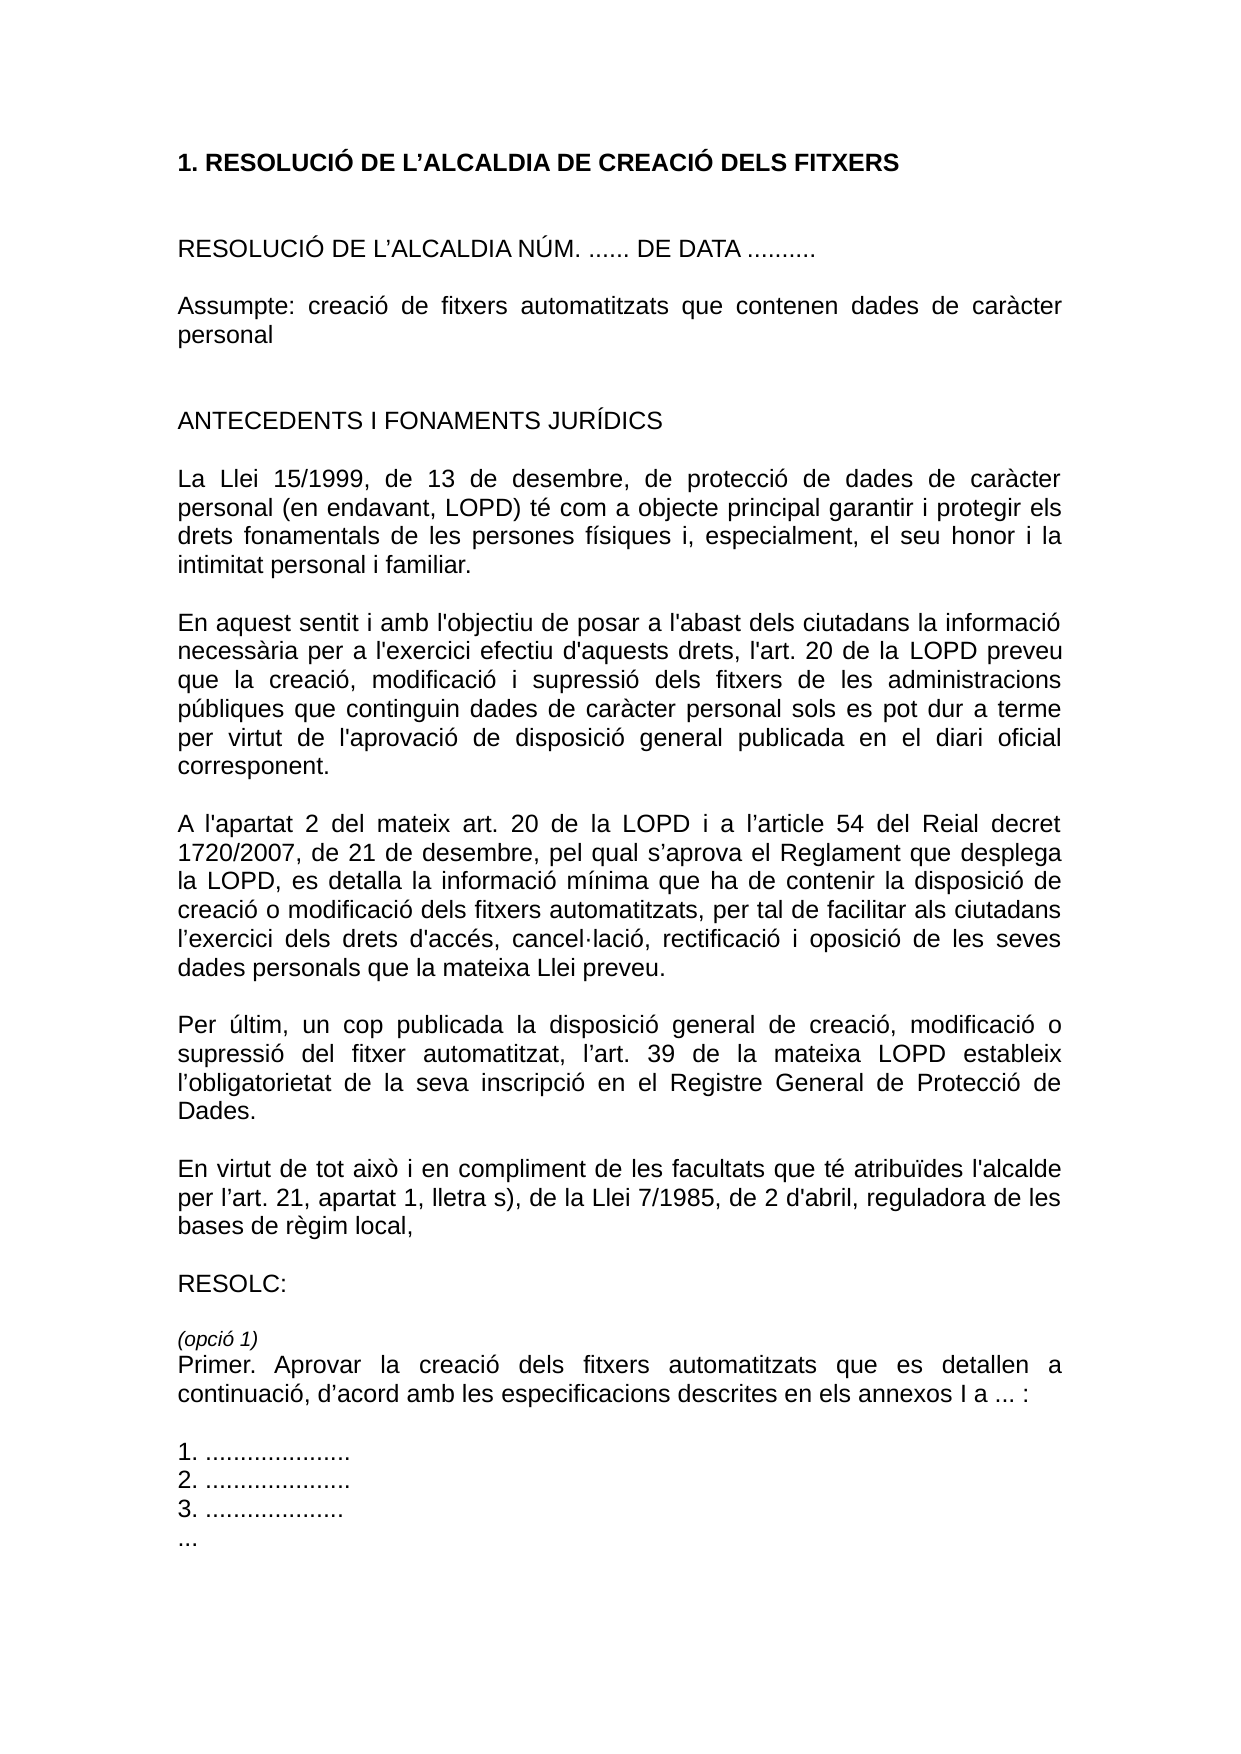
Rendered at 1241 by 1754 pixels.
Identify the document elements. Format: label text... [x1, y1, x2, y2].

text ... [177, 1523, 1063, 1552]
text 2. ..................... [177, 1465, 1063, 1494]
text (opció 1) [177, 1326, 1063, 1350]
text Assumpte: creació de fitxers automatitzats que contenen dades de caràcter personal [177, 291, 1063, 349]
text 3. .................... [177, 1494, 1063, 1523]
text En aquest sentit i amb l'objectiu de posar a l'abast dels ciutadans la informació necessària per a l'exercici efectiu d'aquests drets, l'art. 20 de la LOPD preveu que la creació, modificació i supressió dels fitxers de les administracions públiques que continguin dades de caràcter personal sols es pot dur a terme per virtut de l'aprovació de disposició general publicada en el diari oficial corresponent. [177, 608, 1063, 780]
text Primer. Aprovar la creació dels fitxers automatitzats que es detallen a continuació, d’acord amb les especificacions descrites en els annexos I a ... : [177, 1350, 1063, 1408]
text A l'apartat 2 del mateix art. 20 de la LOPD i a l’article 54 del Reial decret 1720/2007, de 21 de desembre, pel qual s’aprova el Reglament que desplega la LOPD, es detalla la informació mínima que ha de contenir la disposició de creació o modificació dels fitxers automatitzats, per tal de facilitar als ciutadans l’exercici dels drets d'accés, cancel·lació, rectificació i oposició de les seves dades personals que la mateixa Llei preveu. [177, 809, 1063, 981]
text La Llei 15/1999, de 13 de desembre, de protecció de dades de caràcter personal (en endavant, LOPD) té com a objecte principal garantir i protegir els drets fonamentals de les persones físiques i, especialment, el seu honor i la intimitat personal i familiar. [177, 464, 1063, 579]
text 1. RESOLUCIÓ DE L’ALCALDIA DE CREACIÓ DELS FITXERS [177, 148, 1063, 176]
text RESOLUCIÓ DE L’ALCALDIA NÚM. ...... DE DATA .......... [177, 234, 1063, 263]
text RESOLC: [177, 1269, 1063, 1298]
text En virtut de tot això i en compliment de les facultats que té atribuïdes l'alcalde per l’art. 21, apartat 1, lletra s), de la Llei 7/1985, de 2 d'abril, reguladora de les bases de règim local, [177, 1154, 1063, 1240]
text Per últim, un cop publicada la disposició general de creació, modificació o supressió del fitxer automatitzat, l’art. 39 de la mateixa LOPD estableix l’obligatorietat de la seva inscripció en el Registre General de Protecció de Dades. [177, 1010, 1063, 1125]
text 1. ..................... [177, 1437, 1063, 1465]
text ANTECEDENTS I FONAMENTS JURÍDICS [177, 406, 1063, 435]
